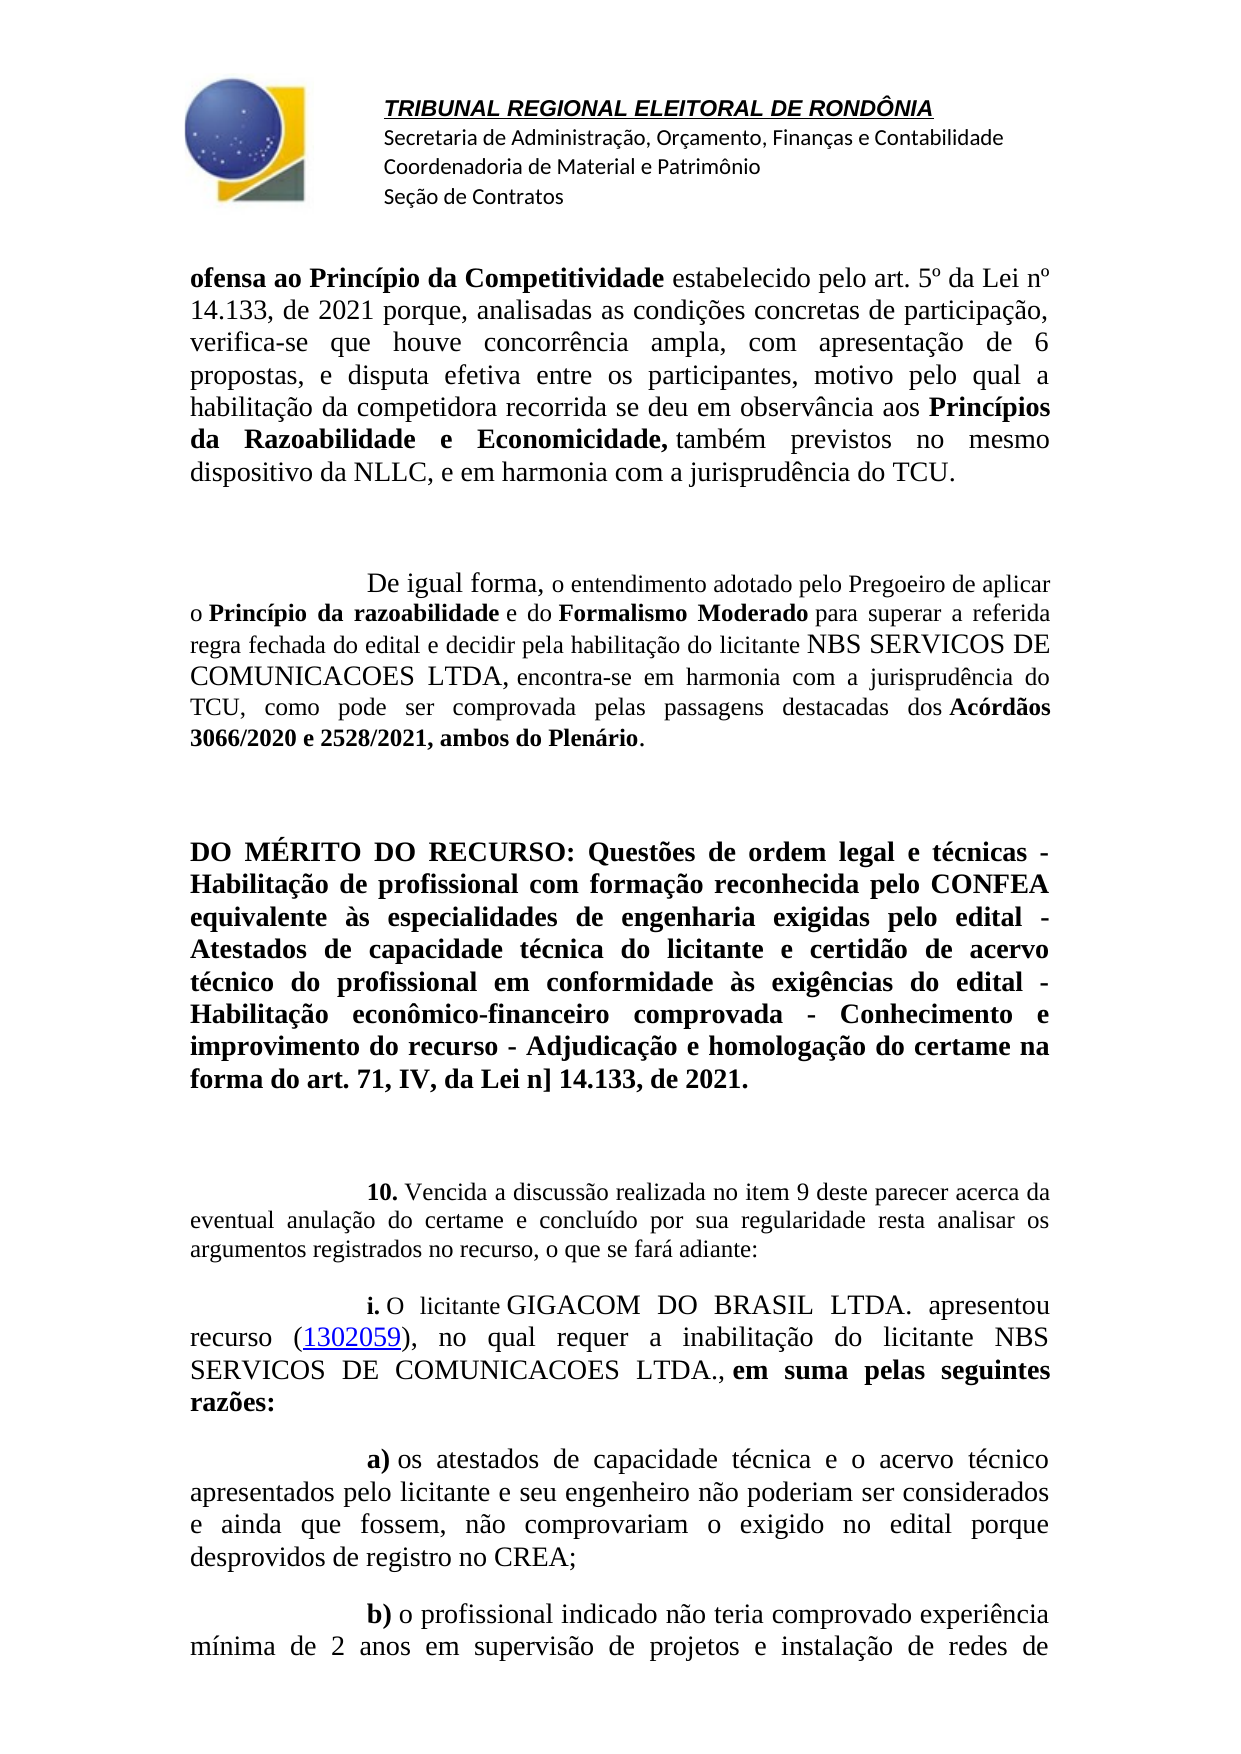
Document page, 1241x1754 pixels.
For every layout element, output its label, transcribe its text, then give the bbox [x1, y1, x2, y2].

text DO MÉRITO DO RECURSO: Questões de ordem legal e técnicas - Habilitação de profissional com formação reconhecida pelo CONFEA equivalente às especialidades de engenharia exigidas pelo edital - Atestados de capacidade técnica do licitante e certidão de acervo técnico do profissional em conformidade às exigências do edital - Habilitação econômico-financeiro comprovada - Conhecimento e improvimento do recurso - Adjudicação e homologação do certame na forma do art. 71, IV, da Lei n] 14.133, de 2021. [190, 835, 1051, 1094]
text 10. Vencida a discussão realizada no item 9 deste parecer acerca da eventual anulação do certame e concluído por sua regularidade resta analisar os argumentos registrados no recurso, o que se fará adiante: [190, 1177, 1051, 1263]
text De igual forma, o entendimento adotado pelo Pregoeiro de aplicar o Princípio da razoabilidade e do Formalismo Moderado para superar a referida regra fechada do edital e decidir pela habilitação do licitante NBS SERVICOS DE COMUNICACOES LTDA, encontra-se em harmonia com a jurisprudência do TCU, como pode ser comprovada pelas passagens destacadas dos Acórdãos 3066/2020 e 2528/2021, ambos do Plenário. [190, 566, 1051, 753]
text a) os atestados de capacidade técnica e o acervo técnico apresentados pelo licitante e seu engenheiro não poderiam ser considerados e ainda que fossem, não comprovariam o exigido no edital porque desprovidos de registro no CREA; [190, 1442, 1051, 1572]
text b) o profissional indicado não teria comprovado experiência mínima de 2 anos em supervisão de projetos e instalação de redes de [190, 1597, 1051, 1662]
text ofensa ao Princípio da Competitividade estabelecido pelo art. 5º da Lei nº 14.133, de 2021 porque, analisadas as condições concretas de participação, verifica-se que houve concorrência ampla, com apresentação de 6 propostas, e disputa efetiva entre os participantes, motivo pelo qual a habilitação da competidora recorrida se deu em observância aos Princípios da Razoabilidade e Economicidade, também previstos no mesmo dispositivo da NLLC, e em harmonia com a jurisprudência do TCU. [190, 261, 1051, 487]
text i. O licitante GIGACOM DO BRASIL LTDA. apresentou recurso (1302059), no qual requer a inabilitação do licitante NBS SERVICOS DE COMUNICACOES LTDA., em suma pelas seguintes razões: [190, 1288, 1051, 1417]
